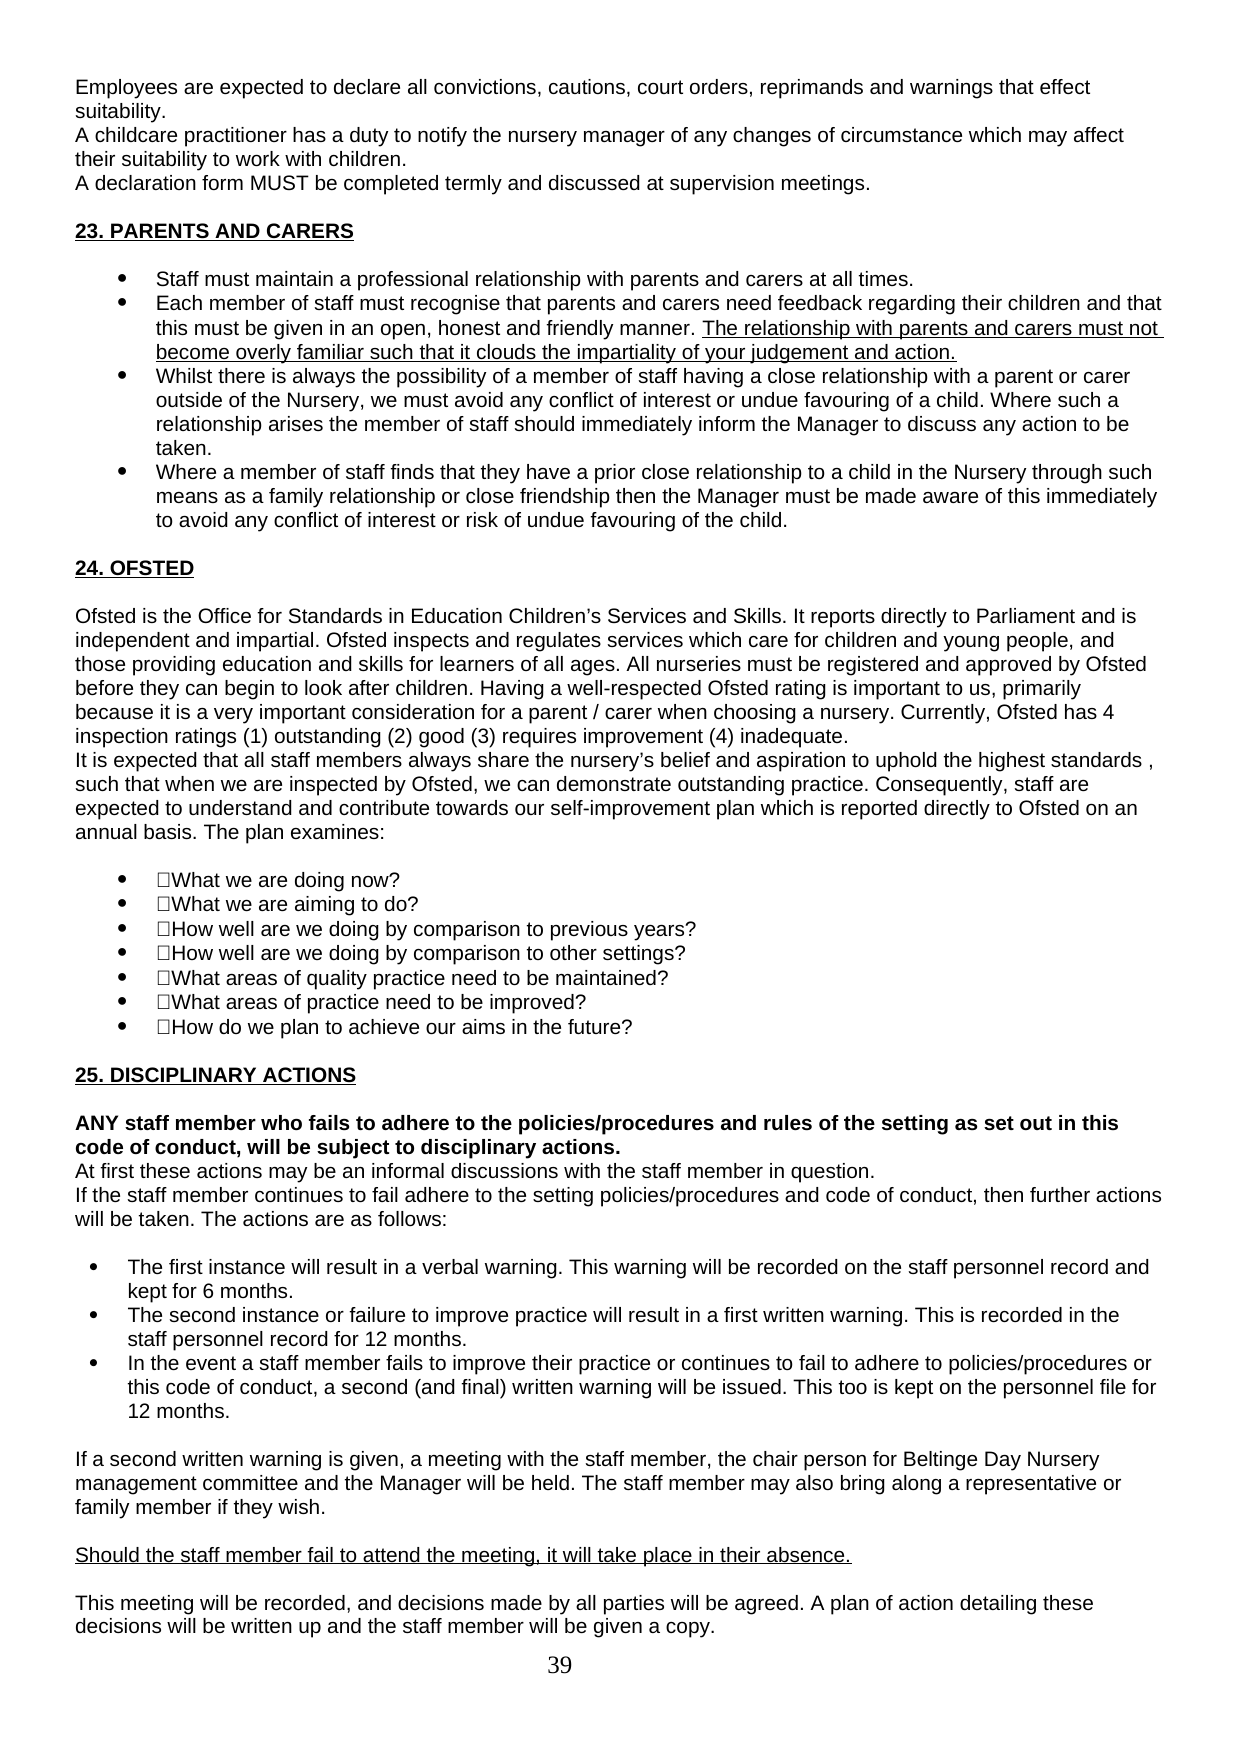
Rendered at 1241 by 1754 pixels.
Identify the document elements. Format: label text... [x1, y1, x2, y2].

list How well are we doing by comparison to other settings? [118, 941, 1165, 966]
text If a second written warning is given, a meeting with the staff member, the chair person for Beltinge Day Nursery management committee and the Manager will be held. The staff member may also bring along a representative or family member if they wish. [75, 1447, 1165, 1518]
text A childcare practitioner has a duty to notify the nursery manager of any changes of circumstance which may affect their suitability to work with children. [75, 123, 1165, 171]
text Ofsted is the Office for Standards in Education Children’s Services and Skills. It reports directly to Parliament and is independent and impartial. Ofsted inspects and regulates services which care for children and young people, and those providing education and skills for learners of all ages. All nurseries must be registered and approved by Ofsted before they can begin to look after children. Having a well-respected Ofsted rating is important to us, primarily because it is a very important consideration for a parent / carer when choosing a nursery. Currently, Ofsted has 4 inspection ratings (1) outstanding (2) good (3) requires improvement (4) inadequate. [75, 604, 1165, 748]
text Employees are expected to declare all convictions, cautions, court orders, reprimands and warnings that effect suitability. [75, 75, 1165, 123]
text At first these actions may be an informal discussions with the staff member in question. [75, 1159, 1165, 1183]
list What areas of quality practice need to be maintained? [118, 966, 1165, 990]
text 24. OFSTED [75, 556, 1165, 580]
list Staff must maintain a professional relationship with parents and carers at all times. [118, 267, 1165, 291]
list Where a member of staff finds that they have a prior close relationship to a child in the Nursery through such means as a family relationship or close friendship then the Manager must be made aware of this immediately to avoid any conflict of interest or risk of undue favouring of the child. [118, 460, 1165, 532]
list In the event a staff member fails to improve their practice or continues to fail to adhere to policies/procedures or this code of conduct, a second (and final) written warning will be issued. This too is kept on the personnel file for 12 months. [90, 1351, 1165, 1423]
list Whilst there is always the possibility of a member of staff having a close relationship with a parent or carer outside of the Nursery, we must avoid any conflict of interest or undue favouring of a child. Where such a relationship arises the member of staff should immediately inform the Manager to discuss any action to be taken. [118, 363, 1165, 460]
text 25. DISCIPLINARY ACTIONS [75, 1063, 1165, 1087]
text A declaration form MUST be completed termly and discussed at supervision meetings. [75, 171, 1165, 195]
list How well are we doing by comparison to previous years? [118, 917, 1165, 941]
text If the staff member continues to fail adhere to the setting policies/procedures and code of conduct, then further actions will be taken. The actions are as follows: [75, 1183, 1165, 1231]
text 23. PARENTS AND CARERS [75, 219, 1165, 243]
list The first instance will result in a verbal warning. This warning will be recorded on the staff personnel record and kept for 6 months. [90, 1255, 1165, 1303]
text It is expected that all staff members always share the nursery’s belief and aspiration to uphold the highest standards , such that when we are inspected by Ofsted, we can demonstrate outstanding practice. Consequently, staff are expected to understand and contribute towards our self-improvement plan which is reported directly to Ofsted on an annual basis. The plan examines: [75, 748, 1165, 844]
list What we are aiming to do? [118, 892, 1165, 917]
list How do we plan to achieve our aims in the future? [118, 1014, 1165, 1039]
text Should the staff member fail to attend the meeting, it will take place in their absence. [75, 1542, 1165, 1566]
text ANY staff member who fails to adhere to the policies/procedures and rules of the setting as set out in this code of conduct, will be subject to disciplinary actions. [75, 1111, 1165, 1159]
text This meeting will be recorded, and decisions made by all parties will be agreed. A plan of action detailing these decisions will be written up and the staff member will be given a copy. [75, 1590, 1165, 1638]
list What we are doing now? [118, 868, 1165, 892]
list Each member of staff must recognise that parents and carers need feedback regarding their children and that this must be given in an open, honest and friendly manner. The relationship with parents and carers must not become overly familiar such that it clouds the impartiality of your judgement and action. [118, 291, 1165, 363]
list What areas of practice need to be improved? [118, 990, 1165, 1014]
list The second instance or failure to improve practice will result in a first written warning. This is recorded in the staff personnel record for 12 months. [90, 1303, 1165, 1351]
